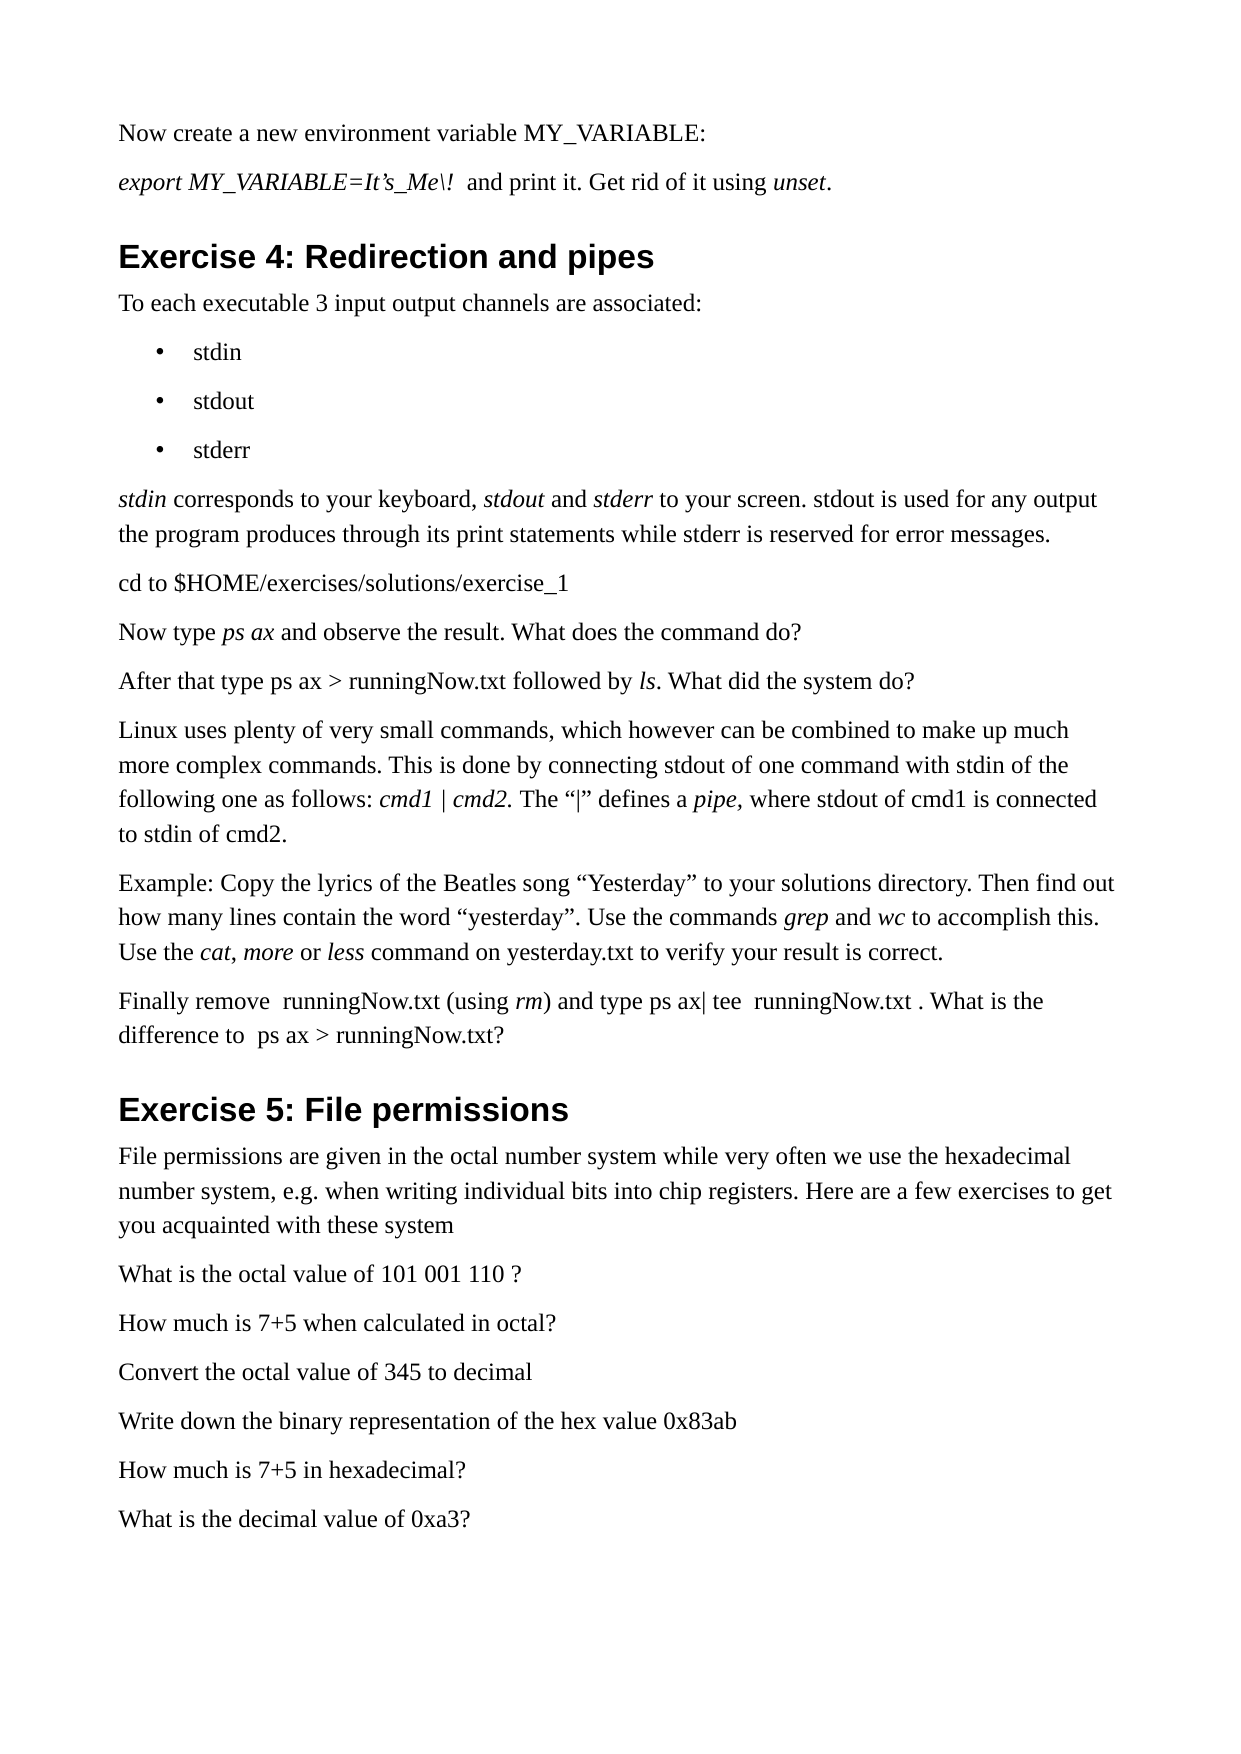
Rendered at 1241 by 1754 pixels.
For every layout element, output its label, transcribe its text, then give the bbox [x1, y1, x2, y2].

text File permissions are given in the octal number system while very often we use the hexadecimal number system, e.g. when writing individual bits into chip registers. Here are a few exercises to get you acquainted with these system [118, 1141, 1122, 1239]
text After that type ps ax > runningNow.txt followed by ls. What did the system do? [118, 666, 1122, 695]
text Write down the binary representation of the hex value 0x83ab [118, 1406, 1122, 1435]
text To each executable 3 input output channels are associated: [118, 288, 1122, 317]
list stdin [156, 337, 1122, 366]
text Convert the octal value of 345 to decimal [118, 1357, 1122, 1386]
text Now create a new environment variable MY_VARIABLE: [118, 118, 1122, 147]
subtitle Exercise 4: Redirection and pipes [118, 237, 1122, 276]
subtitle Exercise 5: File permissions [118, 1090, 1122, 1129]
text What is the octal value of 101 001 110 ? [118, 1259, 1122, 1288]
text Now type ps ax and observe the result. What does the command do? [118, 617, 1122, 646]
text How much is 7+5 when calculated in octal? [118, 1308, 1122, 1337]
text stdin corresponds to your keyboard, stdout and stderr to your screen. stdout is used for any output the program produces through its print statements while stderr is reserved for error messages. [118, 484, 1122, 548]
text cd to $HOME/exercises/solutions/exercise_1 [118, 568, 1122, 597]
text How much is 7+5 in hexadecimal? [118, 1456, 1122, 1484]
text Finally remove runningNow.txt (using rm) and type ps ax| tee runningNow.txt . What is the difference to ps ax > runningNow.txt? [118, 986, 1122, 1049]
list stdout [156, 386, 1122, 415]
text export MY_VARIABLE=It’s_Me\! and print it. Get rid of it using unset. [118, 167, 1122, 196]
text Linux uses plenty of very small commands, which however can be combined to make up much more complex commands. This is done by connecting stdout of one command with stdin of the following one as follows: cmd1 | cmd2. The “|” defines a pipe, where stdout of cmd1 is connected to stdin of cmd2. [118, 715, 1122, 847]
text Example: Copy the lyrics of the Beatles song “Yesterday” to your solutions directory. Then find out how many lines contain the word “yesterday”. Use the commands grep and wc to accomplish this. Use the cat, more or less command on yesterday.txt to verify your result is correct. [118, 868, 1122, 965]
text What is the decimal value of 0xa3? [118, 1504, 1122, 1533]
list stderr [156, 435, 1122, 464]
